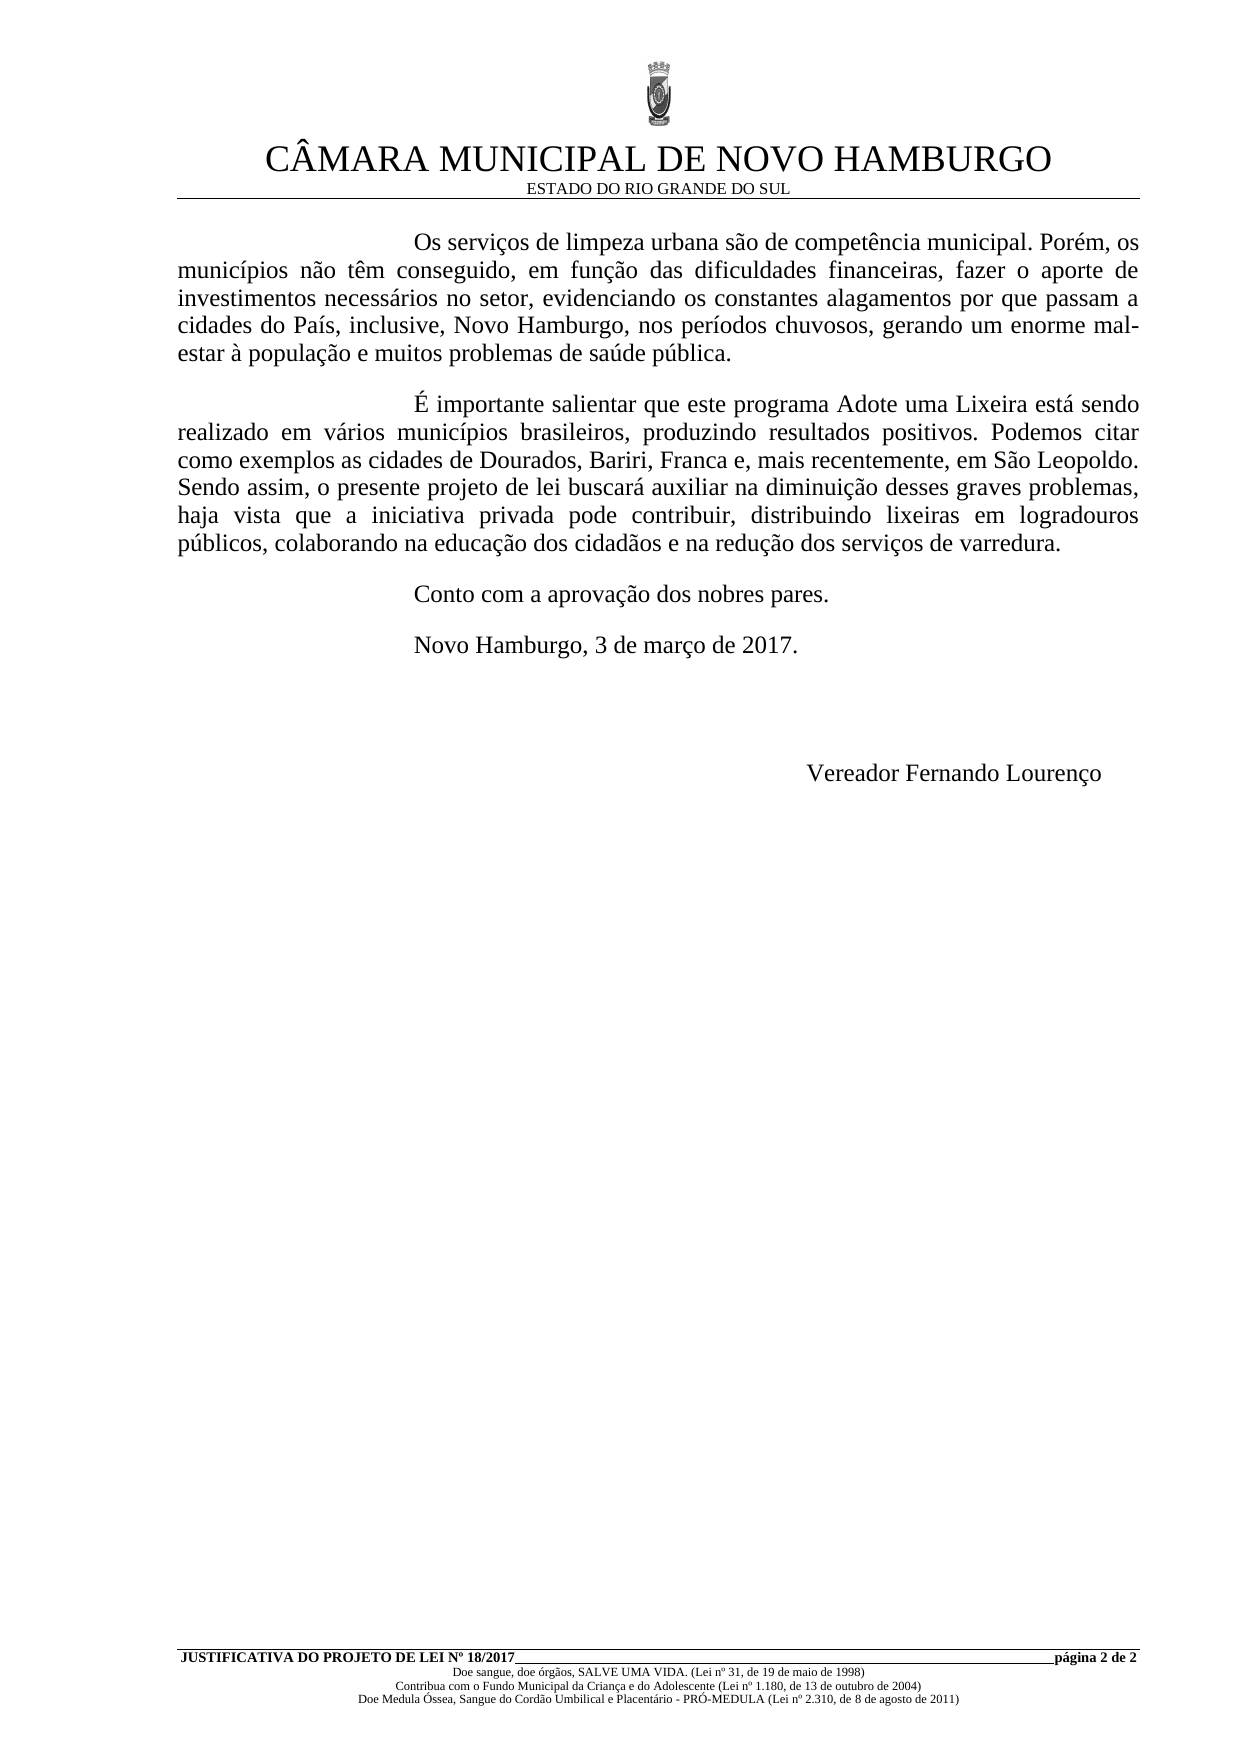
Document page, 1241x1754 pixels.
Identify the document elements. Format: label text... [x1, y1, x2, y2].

text Os serviços de limpeza urbana são de competência municipal. Porém, os municípios não têm conseguido, em função das dificuldades financeiras, fazer o aporte de investimentos necessários no setor, evidenciando os constantes alagamentos por que passam a cidades do País, inclusive, Novo Hamburgo, nos períodos chuvosos, gerando um enorme mal-estar à população e muitos problemas de saúde pública. [177, 228, 1140, 367]
text Conto com a aprovação dos nobres pares. [177, 580, 1140, 608]
text Vereador Fernando Lourenço [768, 759, 1140, 787]
text Novo Hamburgo, 3 de março de 2017. [177, 631, 1140, 659]
text É importante salientar que este programa Adote uma Lixeira está sendo realizado em vários municípios brasileiros, produzindo resultados positivos. Podemos citar como exemplos as cidades de Dourados, Bariri, Franca e, mais recentemente, em São Leopoldo. Sendo assim, o presente projeto de lei buscará auxiliar na diminuição desses graves problemas, haja vista que a iniciativa privada pode contribuir, distribuindo lixeiras em logradouros públicos, colaborando na educação dos cidadãos e na redução dos serviços de varredura. [177, 390, 1140, 557]
